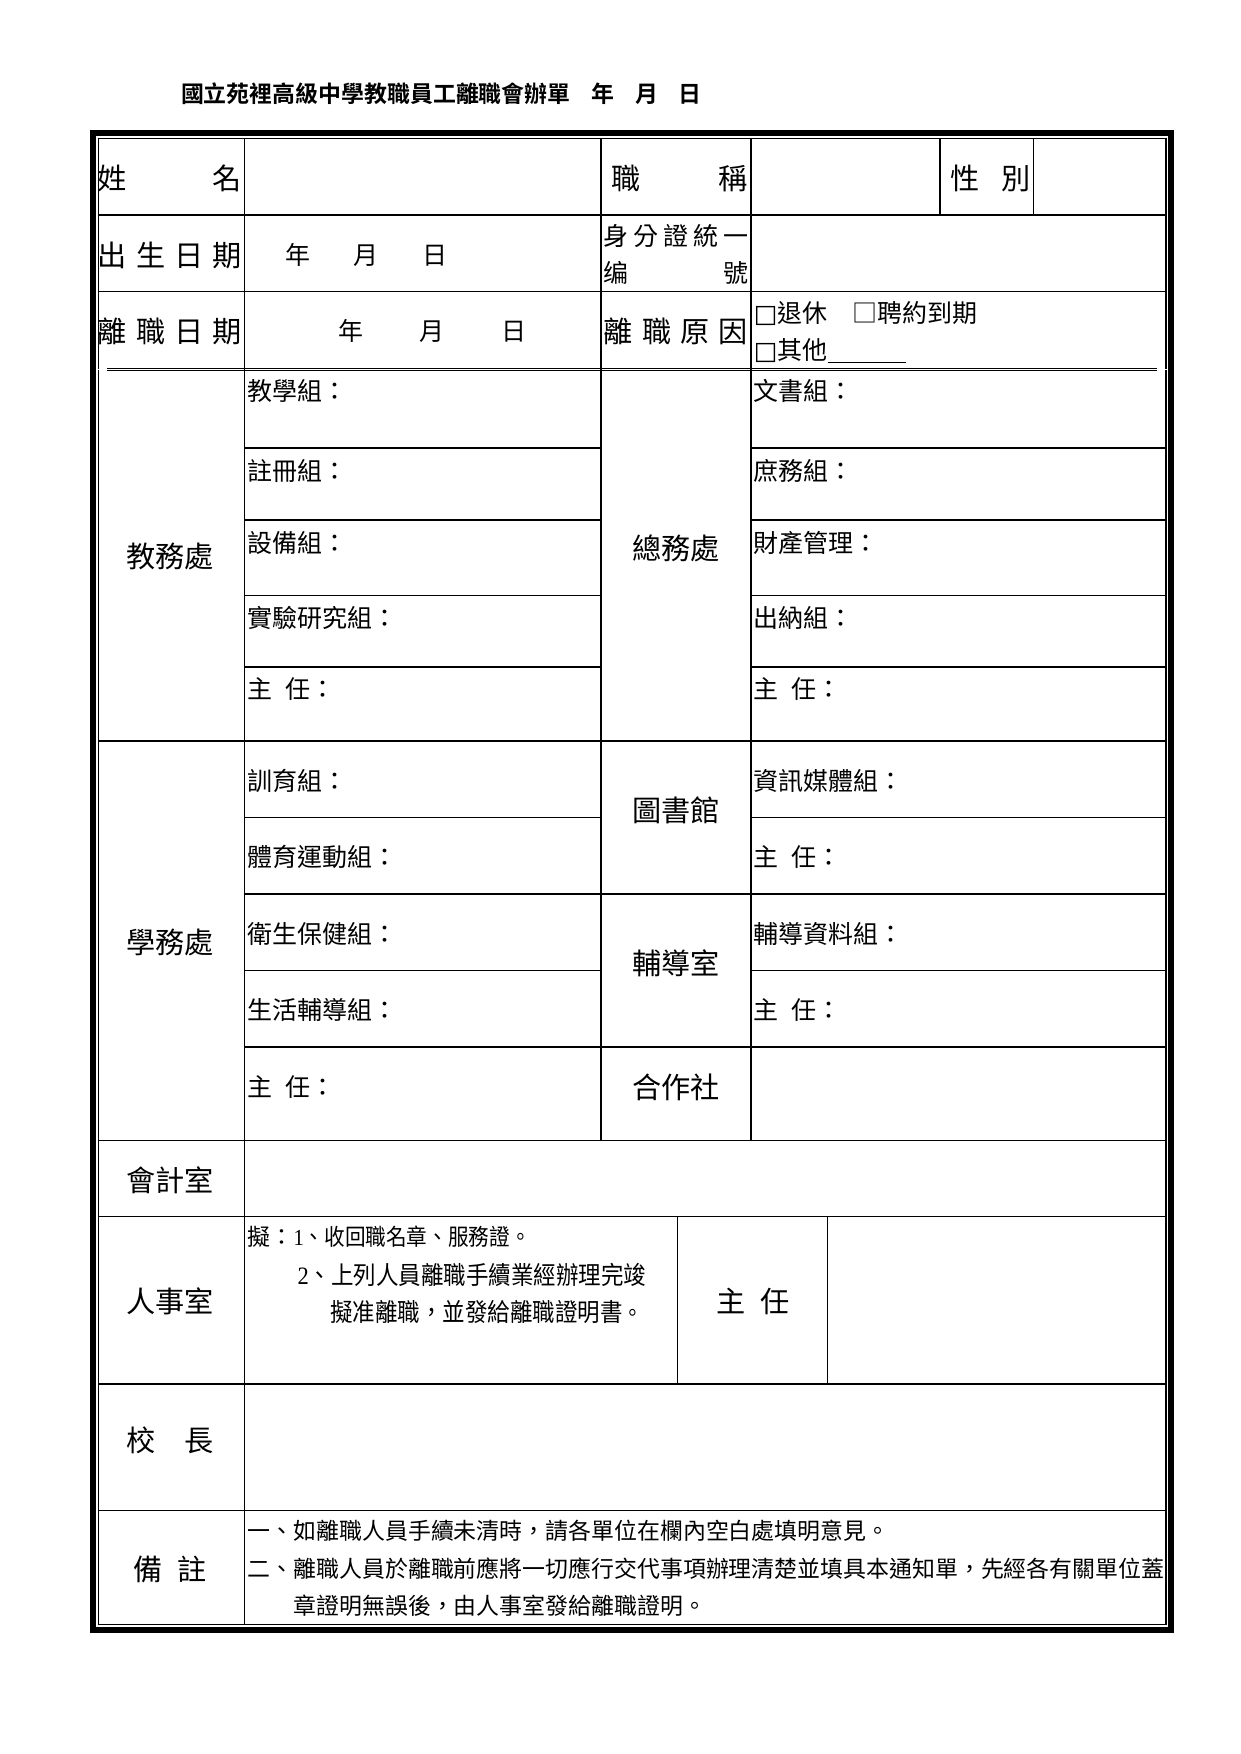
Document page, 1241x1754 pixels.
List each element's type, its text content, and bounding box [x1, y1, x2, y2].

table_cell 人事室 [99, 1217, 244, 1383]
table_header 職稱 [602, 139, 750, 214]
table_cell 教務處 [99, 368, 244, 740]
table_cell 校 長 [99, 1385, 244, 1509]
table_cell 實驗研究組： [245, 596, 600, 666]
table_cell 庶務組： [752, 449, 1165, 519]
table_cell 主 任： [245, 668, 600, 740]
table_cell 訓育組： [245, 742, 600, 817]
table_cell [828, 1217, 1165, 1383]
table_cell 擬：1、收回職名章、服務證。 2、上列人員離職手續業經辦理完竣 擬准離職，並發給離職證明書。 [245, 1217, 677, 1383]
table_cell 註冊組： [245, 449, 600, 519]
table_cell 總務處 [602, 371, 750, 740]
table_cell [752, 216, 1165, 291]
table_cell 學務處 [99, 742, 244, 1139]
table_header [752, 139, 939, 214]
table_cell 財產管理： [752, 521, 1165, 595]
table_cell 出生日期 [99, 216, 244, 291]
table_cell 主 任： [752, 818, 1165, 893]
table_cell 體育運動組： [245, 818, 600, 893]
table_header [1034, 139, 1165, 214]
table_header 性別 [941, 139, 1033, 214]
table_cell [245, 1141, 1165, 1216]
table_cell 出納組： [752, 596, 1165, 666]
table_cell 文書組： [752, 368, 1166, 447]
table_cell 年 月 日 [245, 216, 600, 291]
table_cell 會計室 [99, 1141, 244, 1216]
text 國立苑裡高級中學教職員工離職會辦單 年 月 日 [118, 74, 1140, 111]
table_cell 主 任 [678, 1217, 827, 1383]
table_cell 主 任： [752, 668, 1165, 740]
table_cell 主 任： [245, 1048, 600, 1139]
table_cell 一、如離職人員手續未清時，請各單位在欄內空白處填明意見。 二、離職人員於離職前應將一切應行交代事項辦理清楚並填具本通知單，先經各有關單位蓋章證明無誤後，由人事室發給離職證明。 [245, 1511, 1165, 1624]
table_cell 輔導室 [602, 895, 750, 1046]
table_cell 教學組： [245, 371, 600, 447]
table_cell 輔導資料組： [752, 895, 1165, 970]
table_cell 設備組： [245, 521, 600, 595]
table_cell 主 任： [752, 971, 1165, 1046]
table_cell 圖書館 [602, 742, 750, 893]
table_cell 衛生保健組： [245, 895, 600, 970]
table_cell [245, 1385, 1165, 1509]
table_header 姓名 [99, 139, 244, 214]
table_header [245, 139, 600, 214]
table_cell 資訊媒體組： [752, 742, 1165, 817]
table_cell [752, 1048, 1165, 1139]
table_cell □退休 □聘約到期 □其他 [752, 292, 1165, 367]
table_cell 生活輔導組： [245, 971, 600, 1046]
table_cell 備 註 [99, 1511, 244, 1624]
table_cell 合作社 [602, 1048, 750, 1139]
table_cell 離職日期 [99, 292, 244, 367]
table_cell 身分證統一编號 [602, 216, 750, 291]
table_cell 年 月 日 [245, 292, 600, 367]
table_cell 離職原因 [602, 292, 750, 367]
